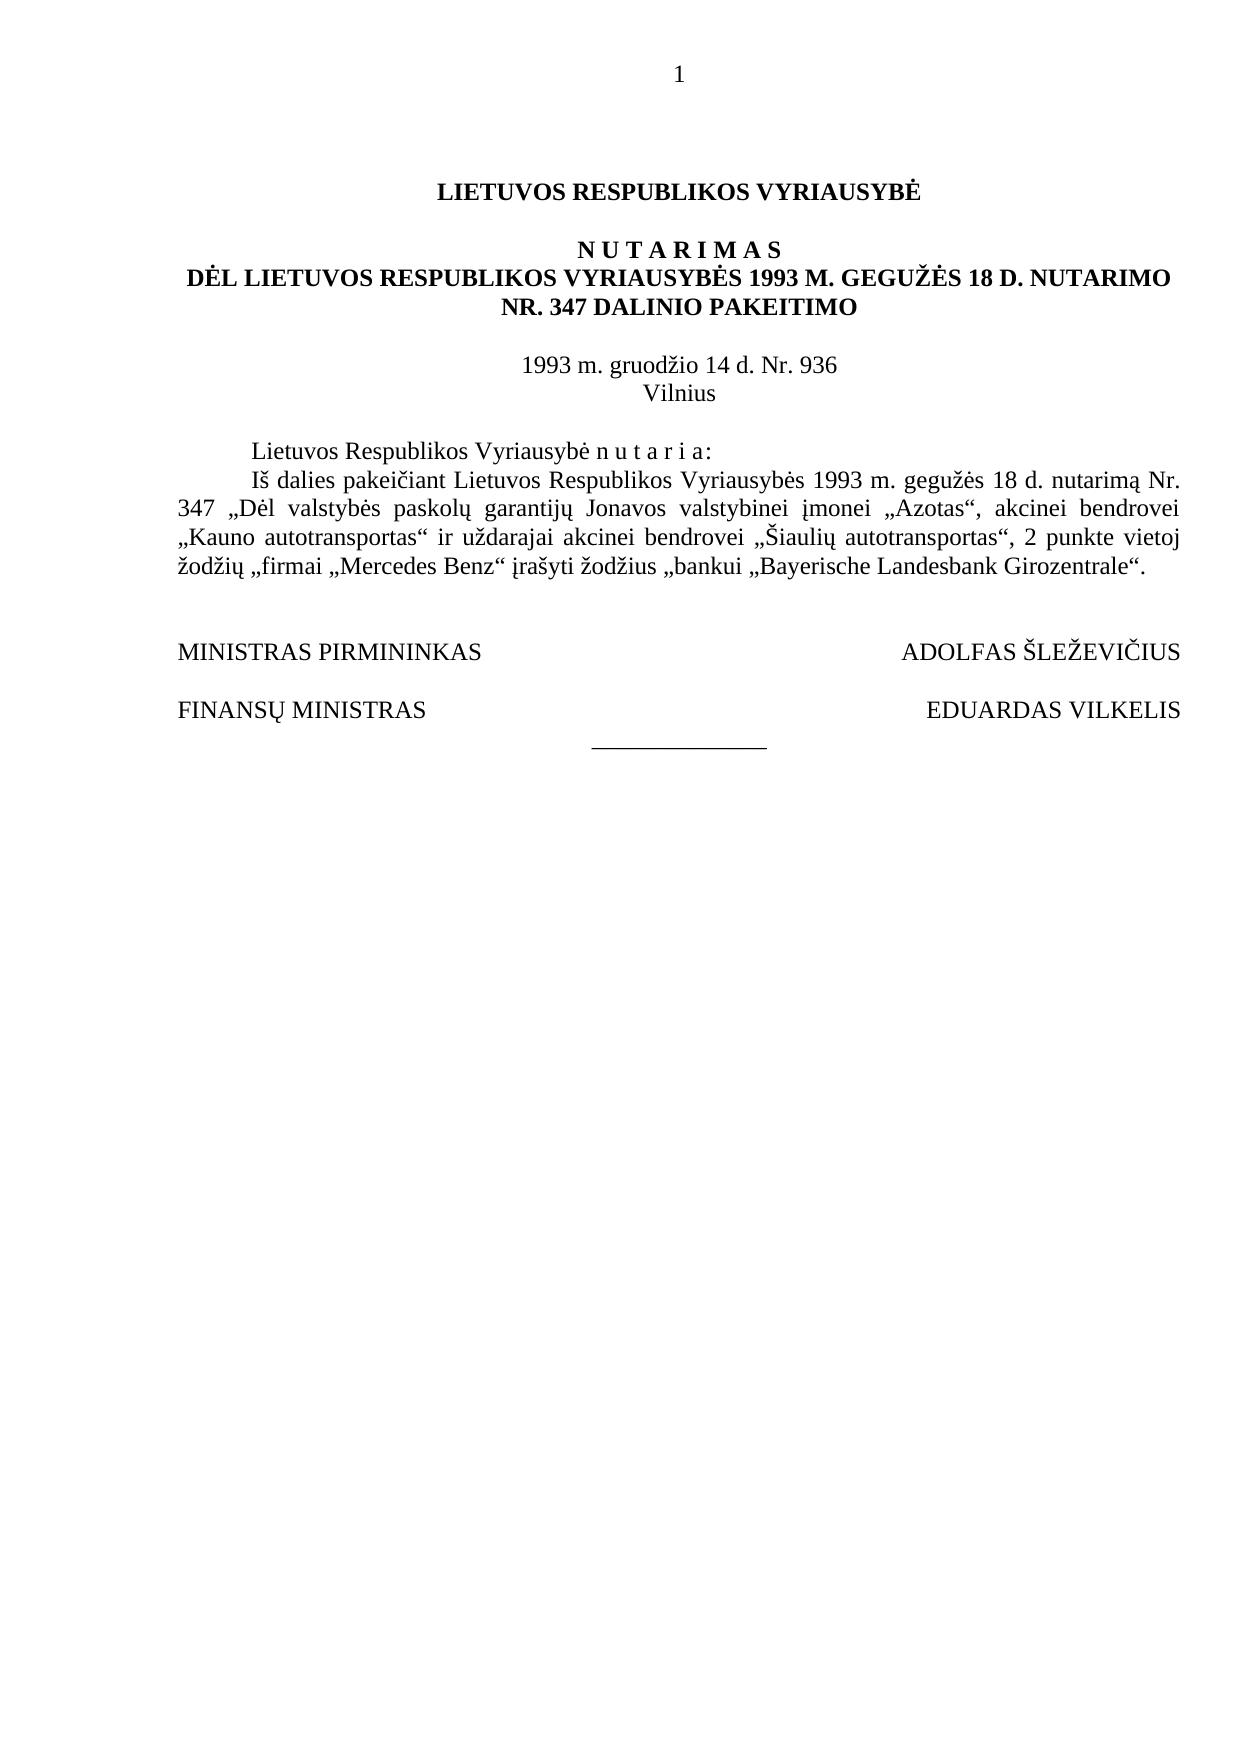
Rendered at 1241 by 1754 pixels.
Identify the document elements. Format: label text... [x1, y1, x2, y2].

text Lietuvos Respublikos Vyriausybė nutaria: [177, 436, 1181, 465]
text N U T A R I M A S [177, 235, 1181, 263]
text DĖL LIETUVOS RESPUBLIKOS VYRIAUSYBĖS 1993 M. GEGUŽĖS 18 D. NUTARIMO NR. 347 DALINIO PAKEITIMO [177, 263, 1181, 321]
text ______________ [177, 723, 1181, 752]
text Vilnius [177, 378, 1181, 407]
text MINISTRAS PIRMININKAS ADOLFAS ŠLEŽEVIČIUS [177, 637, 1181, 666]
text Iš dalies pakeičiant Lietuvos Respublikos Vyriausybės 1993 m. gegužės 18 d. nutarimą Nr. 347 „Dėl valstybės paskolų garantijų Jonavos valstybinei įmonei „Azotas“, akcinei bendrovei „Kauno autotransportas“ ir uždarajai akcinei bendrovei „Šiaulių autotransportas“, 2 punkte vietoj žodžių „firmai „Mercedes Benz“ įrašyti žodžius „bankui „Bayerische Landesbank Girozentrale“. [177, 465, 1181, 580]
text LIETUVOS RESPUBLIKOS VYRIAUSYBĖ [177, 177, 1181, 206]
text FINANSŲ MINISTRAS EDUARDAS VILKELIS [177, 695, 1181, 723]
text 1993 m. gruodžio 14 d. Nr. 936 [177, 350, 1181, 378]
